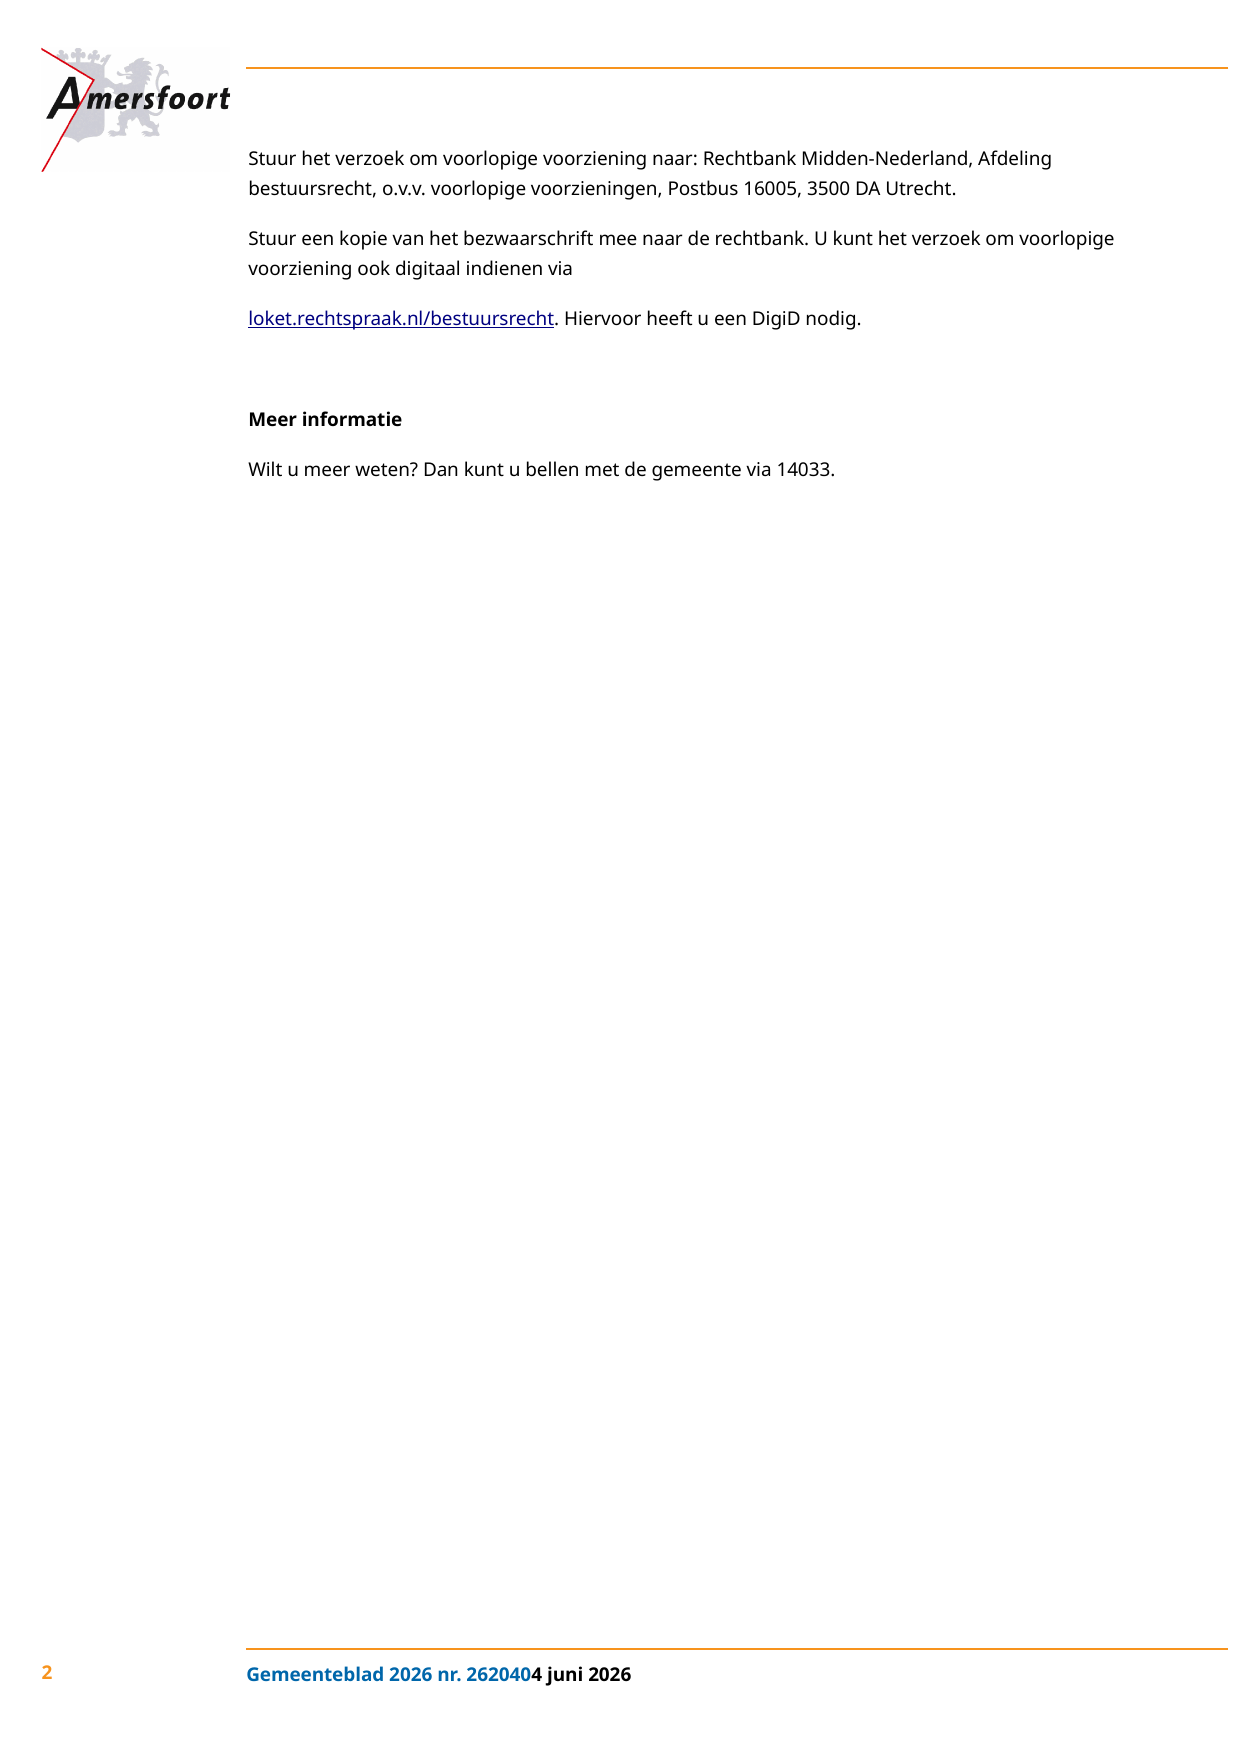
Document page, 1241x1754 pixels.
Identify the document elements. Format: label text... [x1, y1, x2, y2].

text loket.rechtspraak.nl/bestuursrecht. Hiervoor heeft u een DigiD nodig. [248, 305, 1152, 331]
picture [41, 47, 231, 172]
text Wilt u meer weten? Dan kunt u bellen met de gemeente via 14033. [248, 456, 1152, 482]
text Stuur het verzoek om voorlopige voorziening naar: Rechtbank Midden-Nederland, Afdeling bestuursrecht, o.v.v. voorlopige voorzieningen, Postbus 16005, 3500 DA Utrecht. [248, 145, 1152, 201]
text Stuur een kopie van het bezwaarschrift mee naar de rechtbank. U kunt het verzoek om voorlopige voorziening ook digitaal indienen via [248, 225, 1152, 281]
text Meer informatie [248, 406, 1152, 432]
